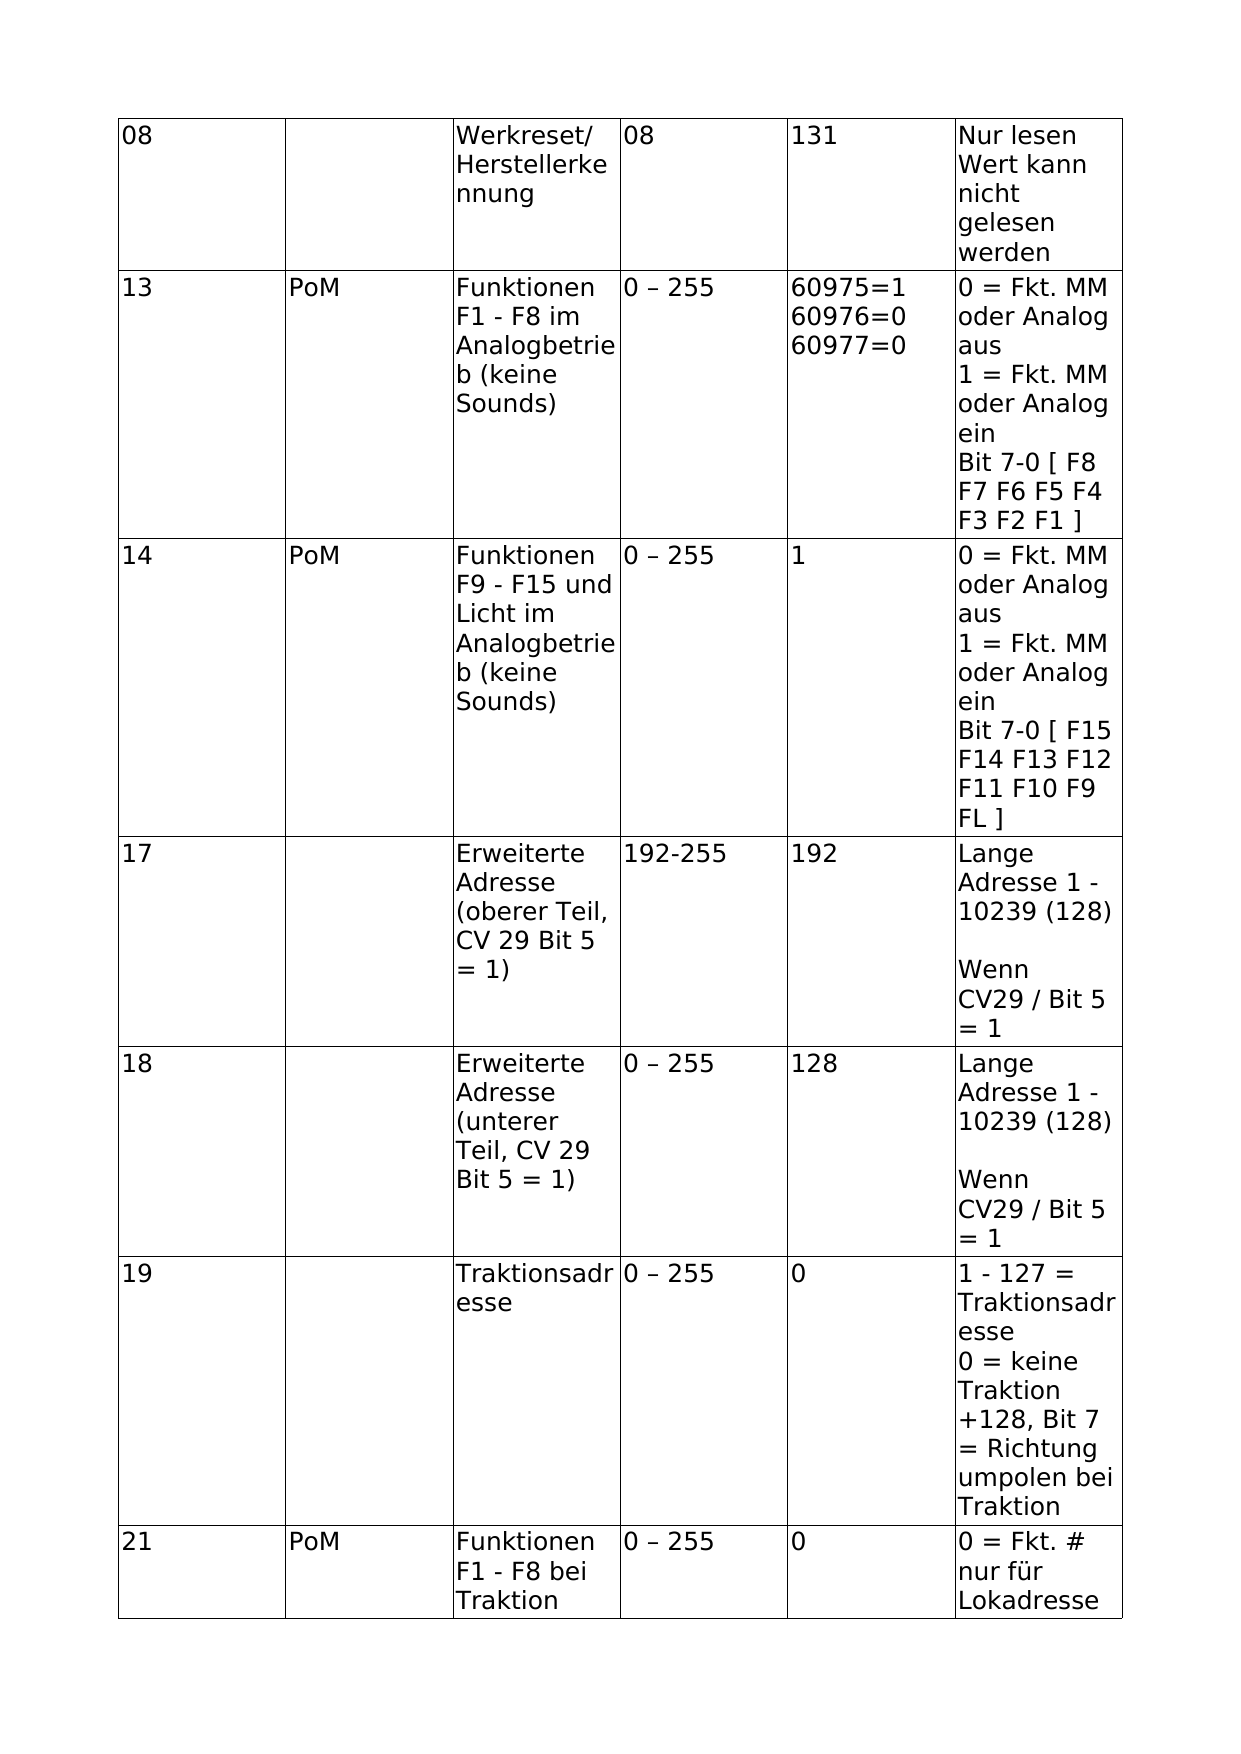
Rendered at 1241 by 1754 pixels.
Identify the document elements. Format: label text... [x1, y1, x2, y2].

table_cell 192 [788, 837, 955, 1046]
table_cell 0 = Fkt. MM oder Analog aus 1 = Fkt. MM oder Analog ein Bit 7-0 [ F15 F14 F13 F12 F11 F10 F9 FL ] [956, 539, 1122, 836]
table_cell Funktionen F1 - F8 im Analogbetrieb (keine Sounds) [454, 271, 620, 538]
table_cell Erweiterte Adresse (unterer Teil, CV 29 Bit 5 = 1) [454, 1047, 620, 1256]
table_cell 1 [788, 539, 955, 836]
table_cell 128 [788, 1047, 955, 1256]
table_cell 131 [788, 119, 955, 270]
table_cell 08 [119, 119, 285, 270]
table_cell Funktionen F1 - F8 bei Traktion [454, 1526, 620, 1618]
table_cell 08 [621, 119, 787, 270]
table_cell [286, 1257, 453, 1524]
table_cell Traktionsadresse [454, 1257, 620, 1524]
table_cell 14 [119, 539, 285, 836]
table_cell [286, 837, 453, 1046]
table_cell 13 [119, 271, 285, 538]
table_cell 19 [119, 1257, 285, 1524]
table_cell 0 = Fkt. # nur für Lokadresse [956, 1526, 1122, 1618]
table_cell [286, 1047, 453, 1256]
table_cell 0 [788, 1526, 955, 1618]
table_cell 192-255 [621, 837, 787, 1046]
table_cell Nur lesen Wert kann nicht gelesen werden [956, 119, 1122, 270]
table_cell Erweiterte Adresse (oberer Teil, CV 29 Bit 5 = 1) [454, 837, 620, 1046]
table_cell 21 [119, 1526, 285, 1618]
table_cell Werkreset/Herstellerkennung [454, 119, 620, 270]
table_cell 60975=1 60976=0 60977=0 [788, 271, 955, 538]
table_cell 1 - 127 = Traktionsadresse 0 = keine Traktion +128, Bit 7 = Richtung umpolen bei Traktion [956, 1257, 1122, 1524]
table_cell 18 [119, 1047, 285, 1256]
table_cell 0 [788, 1257, 955, 1524]
table_cell 0 = Fkt. MM oder Analog aus 1 = Fkt. MM oder Analog ein Bit 7-0 [ F8 F7 F6 F5 F4 F3 F2 F1 ] [956, 271, 1122, 538]
table_cell PoM [286, 1526, 453, 1618]
table_cell PoM [286, 539, 453, 836]
table_cell 0 – 255 [621, 271, 787, 538]
table_cell 17 [119, 837, 285, 1046]
table_cell 0 – 255 [621, 1526, 787, 1618]
table_cell PoM [286, 271, 453, 538]
table_cell 0 – 255 [621, 1257, 787, 1524]
table_cell Lange Adresse 1 - 10239 (128) Wenn CV29 / Bit 5 = 1 [956, 837, 1122, 1046]
table_cell 0 – 255 [621, 539, 787, 836]
table_cell 0 – 255 [621, 1047, 787, 1256]
table_cell Funktionen F9 - F15 und Licht im Analogbetrieb (keine Sounds) [454, 539, 620, 836]
table_cell [286, 119, 453, 270]
table_cell Lange Adresse 1 - 10239 (128) Wenn CV29 / Bit 5 = 1 [956, 1047, 1122, 1256]
